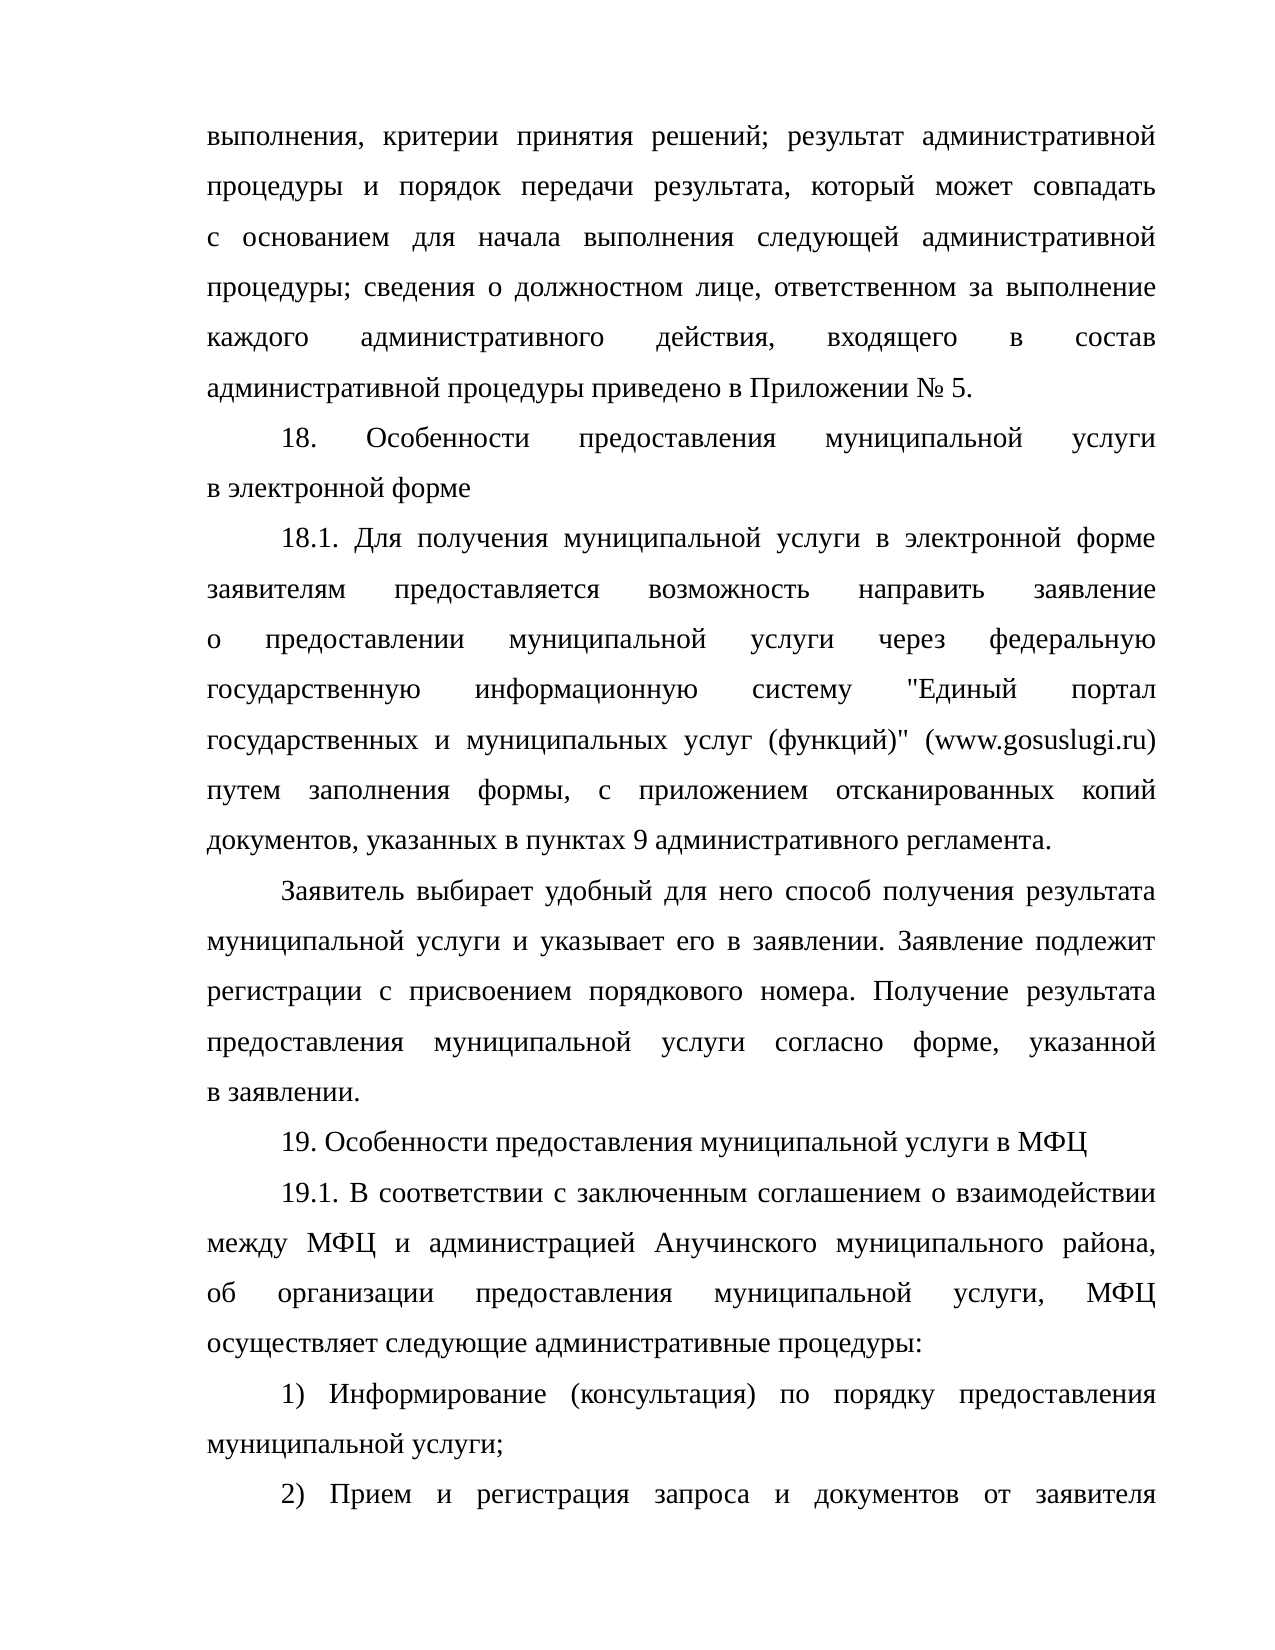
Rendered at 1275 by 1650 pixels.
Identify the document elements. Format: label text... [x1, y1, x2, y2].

list 2) Прием и регистрация запроса и документов от заявителя [207, 1477, 1157, 1510]
list 18. Особенности предоставления муниципальной услуги в электронной форме [207, 420, 1157, 504]
list 19. Особенности предоставления муниципальной услуги в МФЦ [207, 1124, 1157, 1158]
list 19.1. В соответствии с заключенным соглашением о взаимодействии между МФЦ и администрацией Анучинского муниципального района, об организации предоставления муниципальной услуги, МФЦ осуществляет следующие административные процедуры: [207, 1175, 1157, 1359]
list 1) Информирование (консультация) по порядку предоставления муниципальной услуги; [207, 1376, 1157, 1460]
list 18.1. Для получения муниципальной услуги в электронной форме заявителям предоставляется возможность направить заявление о предоставлении муниципальной услуги через федеральную государственную информационную систему "Единый портал государственных и муниципальных услуг (функций)" (www.gosuslugi.ru) путем заполнения формы, с приложением отсканированных копий документов, указанных в пунктах 9 административного регламента. [207, 521, 1157, 856]
list Заявитель выбирает удобный для него способ получения результата муниципальной услуги и указывает его в заявлении. Заявление подлежит регистрации с присвоением порядкового номера. Получение результата предоставления муниципальной услуги согласно форме, указанной в заявлении. [207, 873, 1157, 1108]
list выполнения, критерии принятия решений; результат административной процедуры и порядок передачи результата, который может совпадать с основанием для начала выполнения следующей административной процедуры; сведения о должностном лице, ответственном за выполнение каждого административного действия, входящего в состав административной процедуры приведено в Приложении № 5. [207, 118, 1157, 403]
